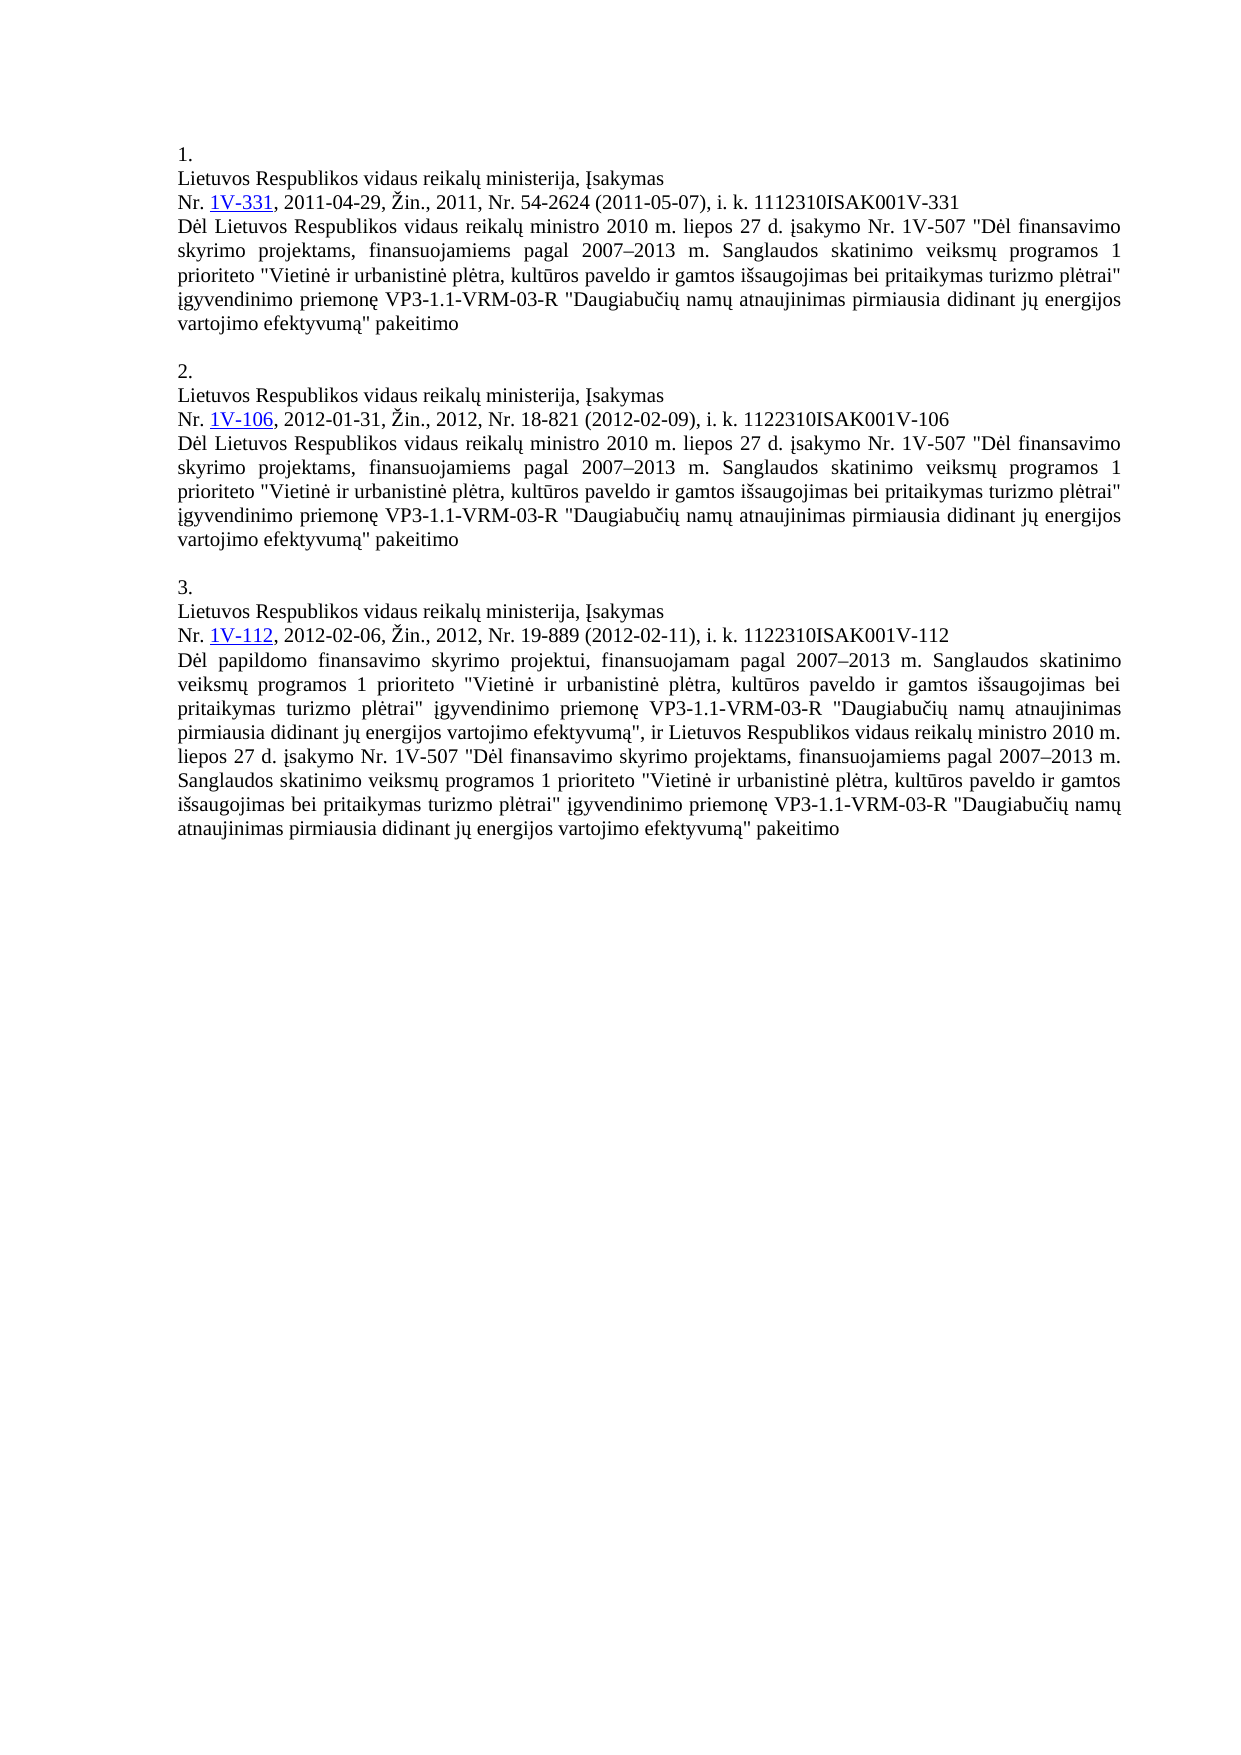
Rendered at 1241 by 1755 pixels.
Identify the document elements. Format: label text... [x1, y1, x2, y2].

text Nr. 1V-331, 2011-04-29, Žin., 2011, Nr. 54-2624 (2011-05-07), i. k. 1112310ISAK001V-331 [177, 190, 1122, 214]
text Dėl Lietuvos Respublikos vidaus reikalų ministro 2010 m. liepos 27 d. įsakymo Nr. 1V-507 "Dėl finansavimo skyrimo projektams, finansuojamiems pagal 2007–2013 m. Sanglaudos skatinimo veiksmų programos 1 prioriteto "Vietinė ir urbanistinė plėtra, kultūros paveldo ir gamtos išsaugojimas bei pritaikymas turizmo plėtrai" įgyvendinimo priemonę VP3-1.1-VRM-03-R "Daugiabučių namų atnaujinimas pirmiausia didinant jų energijos vartojimo efektyvumą" pakeitimo [177, 214, 1122, 335]
text 3. [177, 575, 1122, 599]
text Nr. 1V-106, 2012-01-31, Žin., 2012, Nr. 18-821 (2012-02-09), i. k. 1122310ISAK001V-106 [177, 407, 1122, 431]
text Nr. 1V-112, 2012-02-06, Žin., 2012, Nr. 19-889 (2012-02-11), i. k. 1122310ISAK001V-112 [177, 623, 1122, 647]
text 1. [177, 142, 1122, 166]
text Dėl Lietuvos Respublikos vidaus reikalų ministro 2010 m. liepos 27 d. įsakymo Nr. 1V-507 "Dėl finansavimo skyrimo projektams, finansuojamiems pagal 2007–2013 m. Sanglaudos skatinimo veiksmų programos 1 prioriteto "Vietinė ir urbanistinė plėtra, kultūros paveldo ir gamtos išsaugojimas bei pritaikymas turizmo plėtrai" įgyvendinimo priemonę VP3-1.1-VRM-03-R "Daugiabučių namų atnaujinimas pirmiausia didinant jų energijos vartojimo efektyvumą" pakeitimo [177, 431, 1122, 551]
text Dėl papildomo finansavimo skyrimo projektui, finansuojamam pagal 2007–2013 m. Sanglaudos skatinimo veiksmų programos 1 prioriteto "Vietinė ir urbanistinė plėtra, kultūros paveldo ir gamtos išsaugojimas bei pritaikymas turizmo plėtrai" įgyvendinimo priemonę VP3-1.1-VRM-03-R "Daugiabučių namų atnaujinimas pirmiausia didinant jų energijos vartojimo efektyvumą", ir Lietuvos Respublikos vidaus reikalų ministro 2010 m. liepos 27 d. įsakymo Nr. 1V-507 "Dėl finansavimo skyrimo projektams, finansuojamiems pagal 2007–2013 m. Sanglaudos skatinimo veiksmų programos 1 prioriteto "Vietinė ir urbanistinė plėtra, kultūros paveldo ir gamtos išsaugojimas bei pritaikymas turizmo plėtrai" įgyvendinimo priemonę VP3-1.1-VRM-03-R "Daugiabučių namų atnaujinimas pirmiausia didinant jų energijos vartojimo efektyvumą" pakeitimo [177, 647, 1122, 840]
text Lietuvos Respublikos vidaus reikalų ministerija, Įsakymas [177, 599, 1122, 623]
text Lietuvos Respublikos vidaus reikalų ministerija, Įsakymas [177, 383, 1122, 407]
text Lietuvos Respublikos vidaus reikalų ministerija, Įsakymas [177, 166, 1122, 190]
text 2. [177, 359, 1122, 383]
